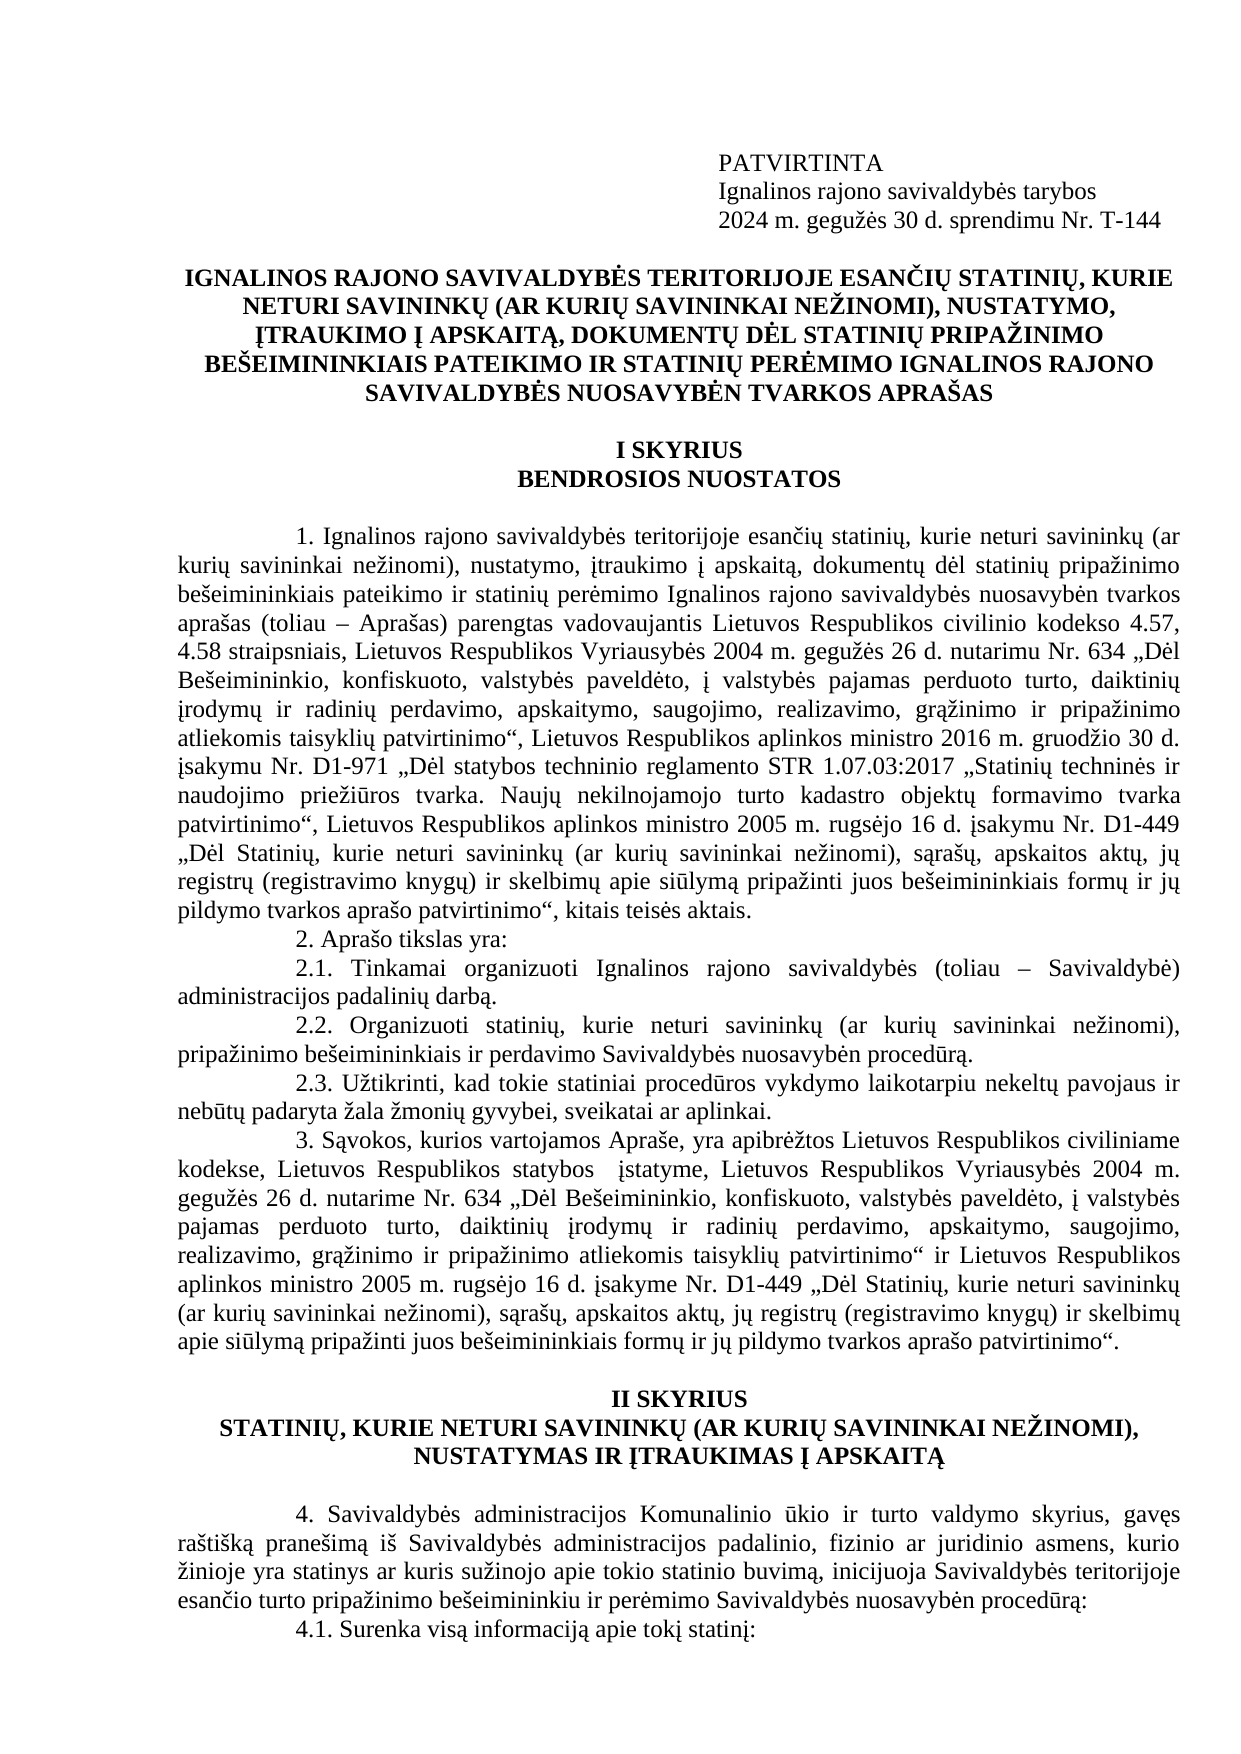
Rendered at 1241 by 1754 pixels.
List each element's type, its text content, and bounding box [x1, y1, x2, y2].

text 4.1. Surenka visą informaciją apie tokį statinį: [177, 1614, 1181, 1643]
text Ignalinos rajono savivaldybės tarybos [718, 176, 1181, 205]
text 1. Ignalinos rajono savivaldybės teritorijoje esančių statinių, kurie neturi savininkų (ar kurių savininkai nežinomi), nustatymo, įtraukimo į apskaitą, dokumentų dėl statinių pripažinimo bešeimininkiais pateikimo ir statinių perėmimo Ignalinos rajono savivaldybės nuosavybėn tvarkos aprašas (toliau – Aprašas) parengtas vadovaujantis Lietuvos Respublikos civilinio kodekso 4.57, 4.58 straipsniais, Lietuvos Respublikos Vyriausybės 2004 m. gegužės 26 d. nutarimu Nr. 634 „Dėl Bešeimininkio, konfiskuoto, valstybės paveldėto, į valstybės pajamas perduoto turto, daiktinių įrodymų ir radinių perdavimo, apskaitymo, saugojimo, realizavimo, grąžinimo ir pripažinimo atliekomis taisyklių patvirtinimo“, Lietuvos Respublikos aplinkos ministro 2016 m. gruodžio 30 d. įsakymu Nr. D1-971 „Dėl statybos techninio reglamento STR 1.07.03:2017 „Statinių techninės ir naudojimo priežiūros tvarka. Naujų nekilnojamojo turto kadastro objektų formavimo tvarka patvirtinimo“, Lietuvos Respublikos aplinkos ministro 2005 m. rugsėjo 16 d. įsakymu Nr. D1-449 „Dėl Statinių, kurie neturi savininkų (ar kurių savininkai nežinomi), sąrašų, apskaitos aktų, jų registrų (registravimo knygų) ir skelbimų apie siūlymą pripažinti juos bešeimininkiais formų ir jų pildymo tvarkos aprašo patvirtinimo“, kitais teisės aktais. [177, 521, 1181, 924]
text 4. Savivaldybės administracijos Komunalinio ūkio ir turto valdymo skyrius, gavęs raštišką pranešimą iš Savivaldybės administracijos padalinio, fizinio ar juridinio asmens, kurio žinioje yra statinys ar kuris sužinojo apie tokio statinio buvimą, inicijuoja Savivaldybės teritorijoje esančio turto pripažinimo bešeimininkiu ir perėmimo Savivaldybės nuosavybėn procedūrą: [177, 1499, 1181, 1614]
text 2.2. Organizuoti statinių, kurie neturi savininkų (ar kurių savininkai nežinomi), pripažinimo bešeimininkiais ir perdavimo Savivaldybės nuosavybėn procedūrą. [177, 1010, 1181, 1068]
text 3. Sąvokos, kurios vartojamos Apraše, yra apibrėžtos Lietuvos Respublikos civiliniame kodekse, Lietuvos Respublikos statybos įstatyme, Lietuvos Respublikos Vyriausybės 2004 m. gegužės 26 d. nutarime Nr. 634 „Dėl Bešeimininkio, konfiskuoto, valstybės paveldėto, į valstybės pajamas perduoto turto, daiktinių įrodymų ir radinių perdavimo, apskaitymo, saugojimo, realizavimo, grąžinimo ir pripažinimo atliekomis taisyklių patvirtinimo“ ir Lietuvos Respublikos aplinkos ministro 2005 m. rugsėjo 16 d. įsakyme Nr. D1-449 „Dėl Statinių, kurie neturi savininkų (ar kurių savininkai nežinomi), sąrašų, apskaitos aktų, jų registrų (registravimo knygų) ir skelbimų apie siūlymą pripažinti juos bešeimininkiais formų ir jų pildymo tvarkos aprašo patvirtinimo“. [177, 1125, 1181, 1355]
text BENDROSIOS NUOSTATOS [177, 464, 1181, 493]
text IGNALINOS RAJONO SAVIVALDYBĖS TERITORIJOJE ESANČIŲ STATINIŲ, KURIE NETURI SAVININKŲ (AR KURIŲ SAVININKAI NEŽINOMI), NUSTATYMO, ĮTRAUKIMO Į APSKAITĄ, DOKUMENTŲ DĖL STATINIŲ PRIPAŽINIMO BEŠEIMININKIAIS PATEIKIMO IR STATINIŲ PERĖMIMO IGNALINOS RAJONO SAVIVALDYBĖS NUOSAVYBĖN TVARKOS APRAŠAS [177, 263, 1181, 406]
text 2. Aprašo tikslas yra: [177, 924, 1181, 953]
text STATINIŲ, KURIE NETURI SAVININKŲ (AR KURIŲ SAVININKAI NEŽINOMI), NUSTATYMAS IR ĮTRAUKIMAS Į APSKAITĄ [177, 1413, 1181, 1470]
text 2.1. Tinkamai organizuoti Ignalinos rajono savivaldybės (toliau – Savivaldybė) administracijos padalinių darbą. [177, 953, 1181, 1010]
text II SKYRIUS [177, 1384, 1181, 1413]
text 2.3. Užtikrinti, kad tokie statiniai procedūros vykdymo laikotarpiu nekeltų pavojaus ir nebūtų padaryta žala žmonių gyvybei, sveikatai ar aplinkai. [177, 1068, 1181, 1125]
text 2024 m. gegužės 30 d. sprendimu Nr. T-144 [718, 205, 1181, 234]
text I SKYRIUS [177, 435, 1181, 464]
text PATVIRTINTA [718, 148, 1181, 176]
